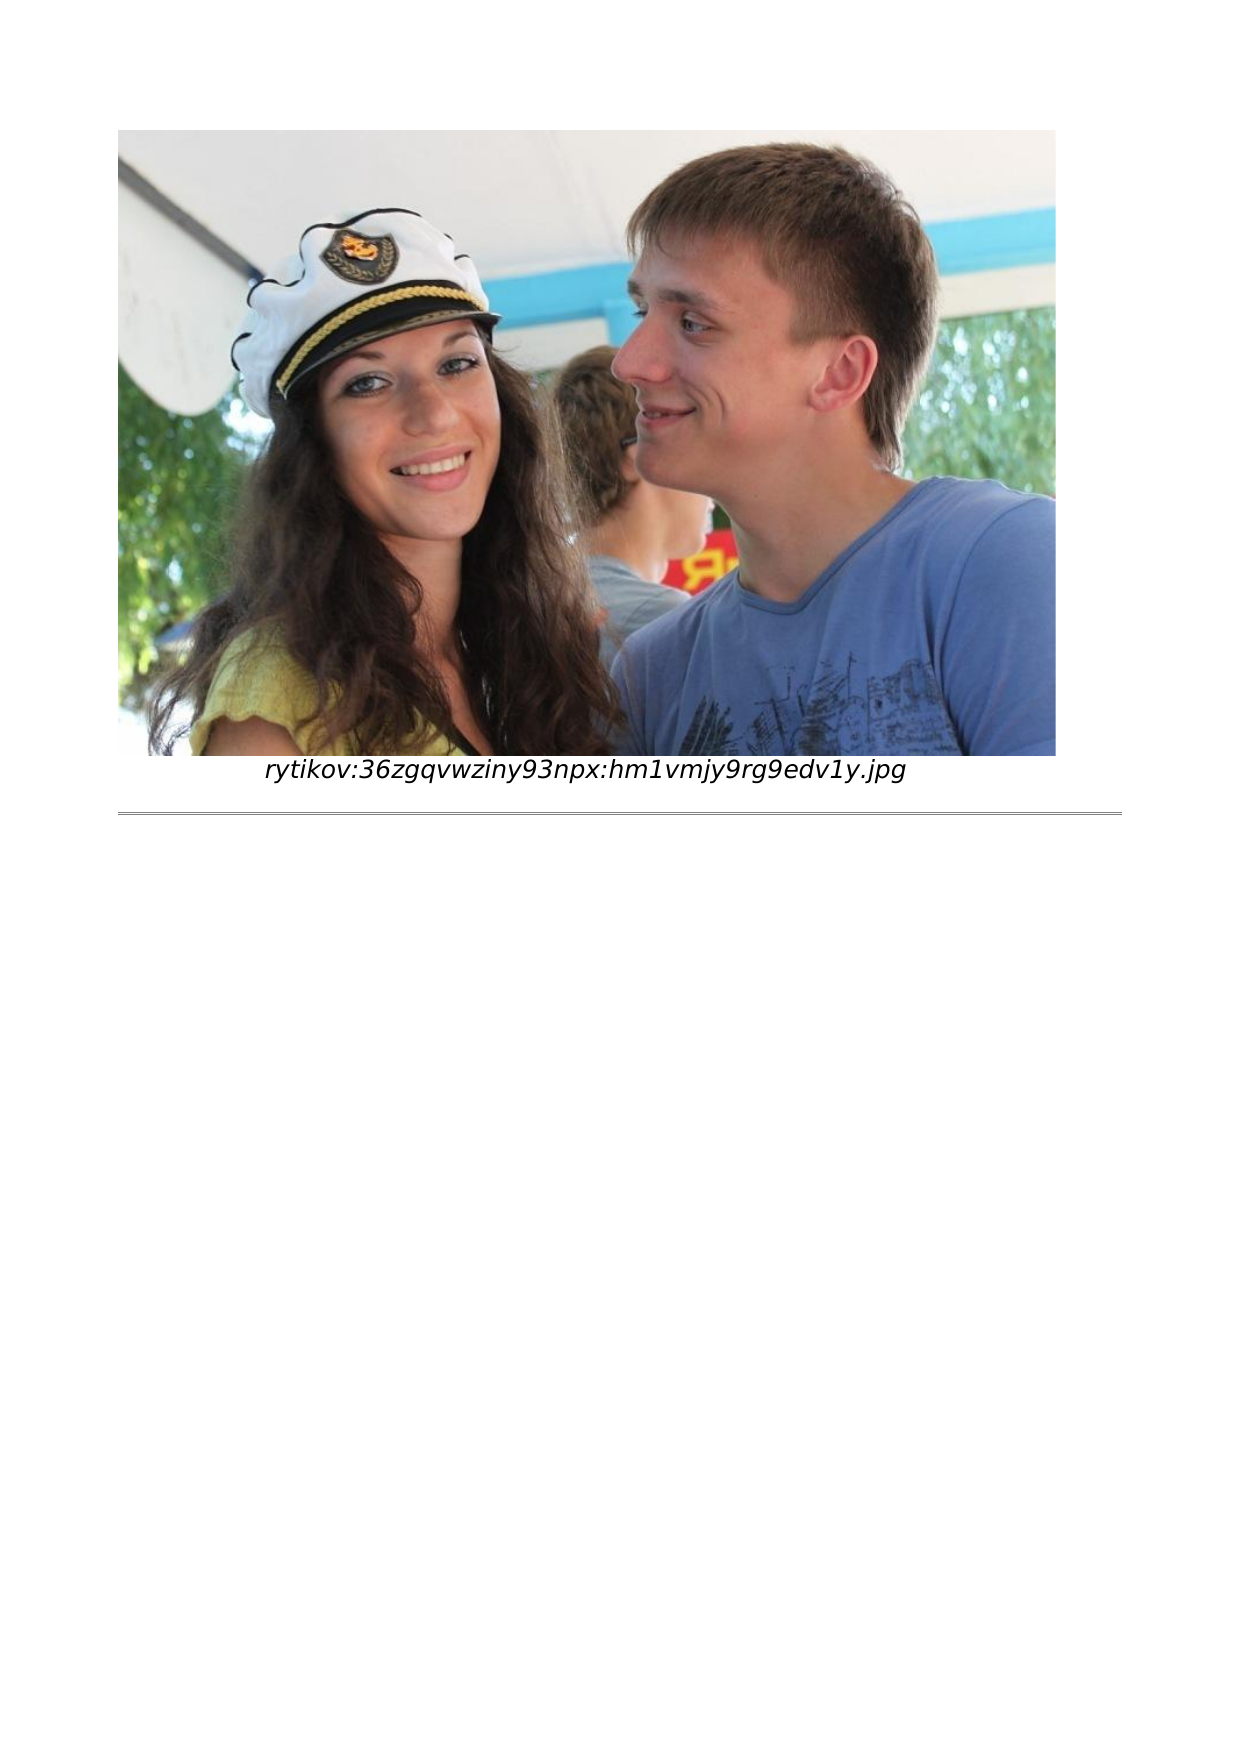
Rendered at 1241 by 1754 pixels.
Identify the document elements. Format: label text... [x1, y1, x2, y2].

picture [118, 130, 1056, 756]
text rytikov:36zgqvwziny93npx:hm1vmjy9rg9edv1y.jpg [118, 756, 1056, 785]
